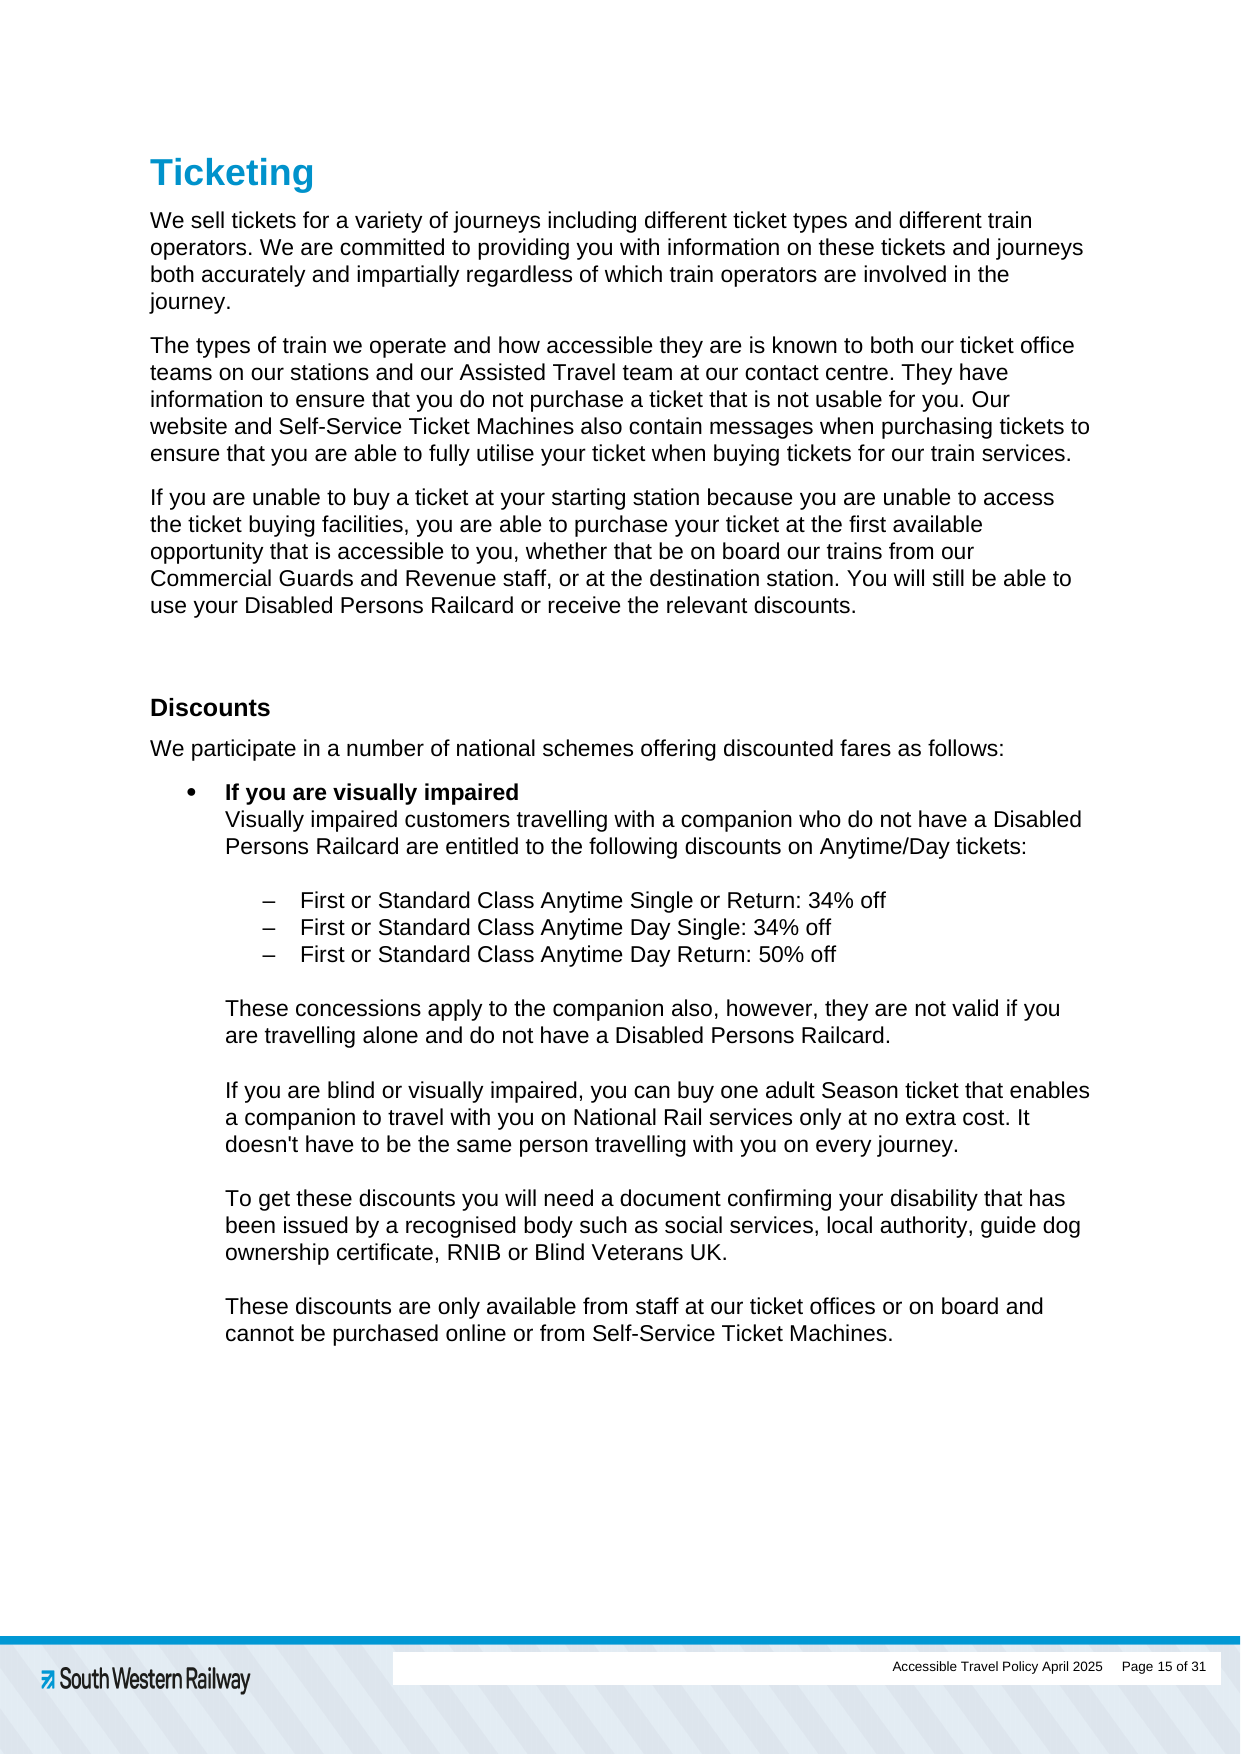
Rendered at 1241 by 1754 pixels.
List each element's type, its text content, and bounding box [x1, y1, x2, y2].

list To get these discounts you will need a document confirming your disability that has been issued by a recognised body such as social services, local authority, guide dog ownership certificate, RNIB or Blind Veterans UK. [225, 1185, 1090, 1266]
text If you are unable to buy a ticket at your starting station because you are unable to access the ticket buying facilities, you are able to purchase your ticket at the first available opportunity that is accessible to you, whether that be on board our trains from our Commercial Guards and Revenue staff, or at the destination station. You will still be able to use your Disabled Persons Railcard or receive the relevant discounts. [150, 484, 1090, 619]
list If you are visually impaired [187, 779, 1090, 805]
text The types of train we operate and how accessible they are is known to both our ticket office teams on our stations and our Assisted Travel team at our contact centre. They have information to ensure that you do not purchase a ticket that is not usable for you. Our website and Self-Service Ticket Machines also contain messages when purchasing tickets to ensure that you are able to fully utilise your ticket when buying tickets for our train services. [150, 332, 1090, 467]
list Visually impaired customers travelling with a companion who do not have a Disabled Persons Railcard are entitled to the following discounts on Anytime/Day tickets: [225, 806, 1090, 859]
text We participate in a number of national schemes offering discounted fares as follows: [150, 735, 1090, 761]
list These discounts are only available from staff at our ticket offices or on board and cannot be purchased online or from Self-Service Ticket Machines. [225, 1293, 1090, 1347]
subtitle Discounts [150, 693, 1084, 722]
text We sell tickets for a variety of journeys including different ticket types and different train operators. We are committed to providing you with information on these tickets and journeys both accurately and impartially regardless of which train operators are involved in the journey. [150, 207, 1090, 314]
list First or Standard Class Anytime Day Return: 50% off [262, 941, 1090, 968]
subtitle Ticketing [150, 150, 1090, 193]
list First or Standard Class Anytime Single or Return: 34% off [262, 887, 1090, 913]
list If you are blind or visually impaired, you can buy one adult Season ticket that enables a companion to travel with you on National Rail services only at no extra cost. It doesn't have to be the same person travelling with you on every journey. [225, 1077, 1090, 1157]
list These concessions apply to the companion also, however, they are not valid if you are travelling alone and do not have a Disabled Persons Railcard. [225, 995, 1090, 1049]
list First or Standard Class Anytime Day Single: 34% off [262, 914, 1090, 941]
